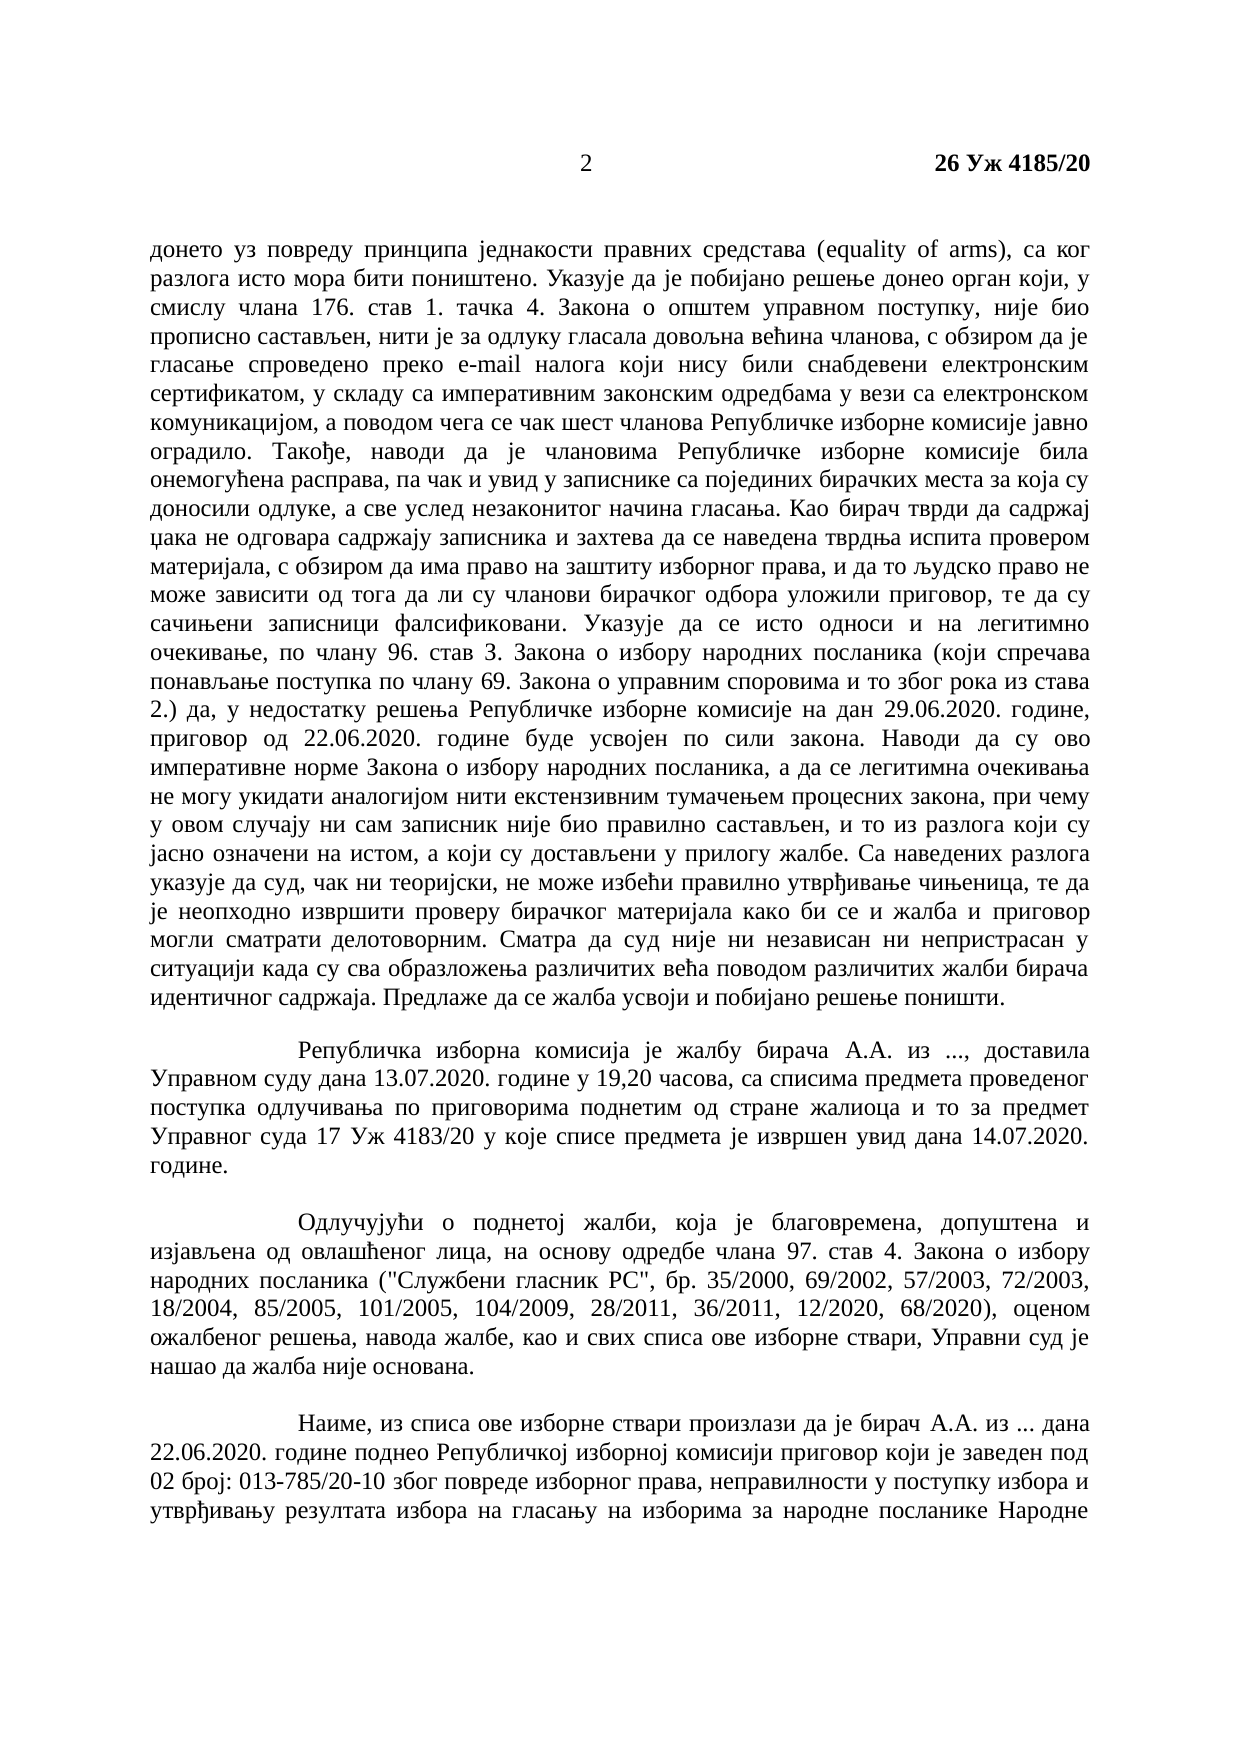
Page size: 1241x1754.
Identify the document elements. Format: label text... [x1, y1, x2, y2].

text Наиме, из списа ове изборне ствари произлази да је бирач A.A. из ... дана 22.06.2020. године поднео Републичкој изборној комисији приговор који је заведен под 02 број: 013-785/20-10 због повреде изборног права, неправилности у поступку избора и утврђивању резултата избора на гласању на изборима за народне посланике Народне [150, 1408, 1090, 1523]
text Републичка изборна комисија је жалбу бирача A.A. из ..., доставила Управном суду дана 13.07.2020. године у 19,20 часова, са списима предмета проведеног поступка одлучивања по приговорима поднетим од стране жалиоца и то за предмет Управног суда 17 Уж 4183/20 у које списе предмета је извршен увид дана 14.07.2020. године. [150, 1035, 1090, 1178]
text Одлучујући о поднетој жалби, која је благовремена, допуштена и изјављена од овлашћеног лица, на основу одредбе члана 97. став 4. Закона о избору народних посланика ("Службени гласник РС", бр. 35/2000, 69/2002, 57/2003, 72/2003, 18/2004, 85/2005, 101/2005, 104/2009, 28/2011, 36/2011, 12/2020, 68/2020), оценом ожалбеног решења, навода жалбе, као и свих списа ове изборне ствари, Управни суд је нашао да жалба није основана. [150, 1207, 1090, 1380]
text донето уз повреду принципа једнакости правних средстава (equality of arms), са ког разлога исто мора бити поништено. Указује да је побијано решење донео орган који, у смислу члана 176. став 1. тачка 4. Закона о општем управном поступку, није био прописно састављен, нити је за одлуку гласала довољна већина чланова, с обзиром да је гласање спроведено преко e-mail налога који нису били снабдевени електронским сертификатом, у складу са императивним законским одредбама у вези са електронском комуникацијом, а поводом чега се чак шест чланова Републичке изборне комисије јавно оградило. Такође, наводи да је члановима Републичке изборне комисије била онемогућена расправа, па чак и увид у записнике са појединих бирачких места за која су доносили одлуке, а све услед незаконитог начина гласања. Као бирач тврди да садржај џака не одговара садржају записника и захтева да се наведена тврдња испита провером материјала, с обзиром да има право на заштиту изборног права, и да то људско право не може зависити од тога да ли су чланови бирачког одбора уложили приговор, те да су сачињени записници фалсификовани. Указује да се исто односи и на легитимно очекивање, по члану 96. став З. Закона о избору народних посланика (који спречава понављање поступка по члану 69. Закона о управним споровима и то због рока из става 2.) да, у недостатку решења Републичке изборне комисије на дан 29.06.2020. године, приговор од 22.06.2020. године буде усвојен по сили закона. Наводи да су ово императивне норме Закона о избору народних посланика, а да се легитимна очекивања не могу укидати аналогијом нити екстензивним тумачењем процесних закона, при чему у овом случају ни сам записник није био правилно састављен, и то из разлога који су јасно означени на истом, а који су достављени у прилогу жалбе. Са наведених разлога указује да суд, чак ни теоријски, не може избећи правилно утврђивање чињеница, те да је неопходно извршити проверу бирачког материјала како би се и жалба и приговор могли сматрати делотоворним. Сматра да суд није ни независан ни непристрасан у ситуацији када су сва образложења различитих већа поводом различитих жалби бирача идентичног садржаја. Предлаже да се жалба усвоји и побијано решење поништи. [150, 234, 1090, 1011]
